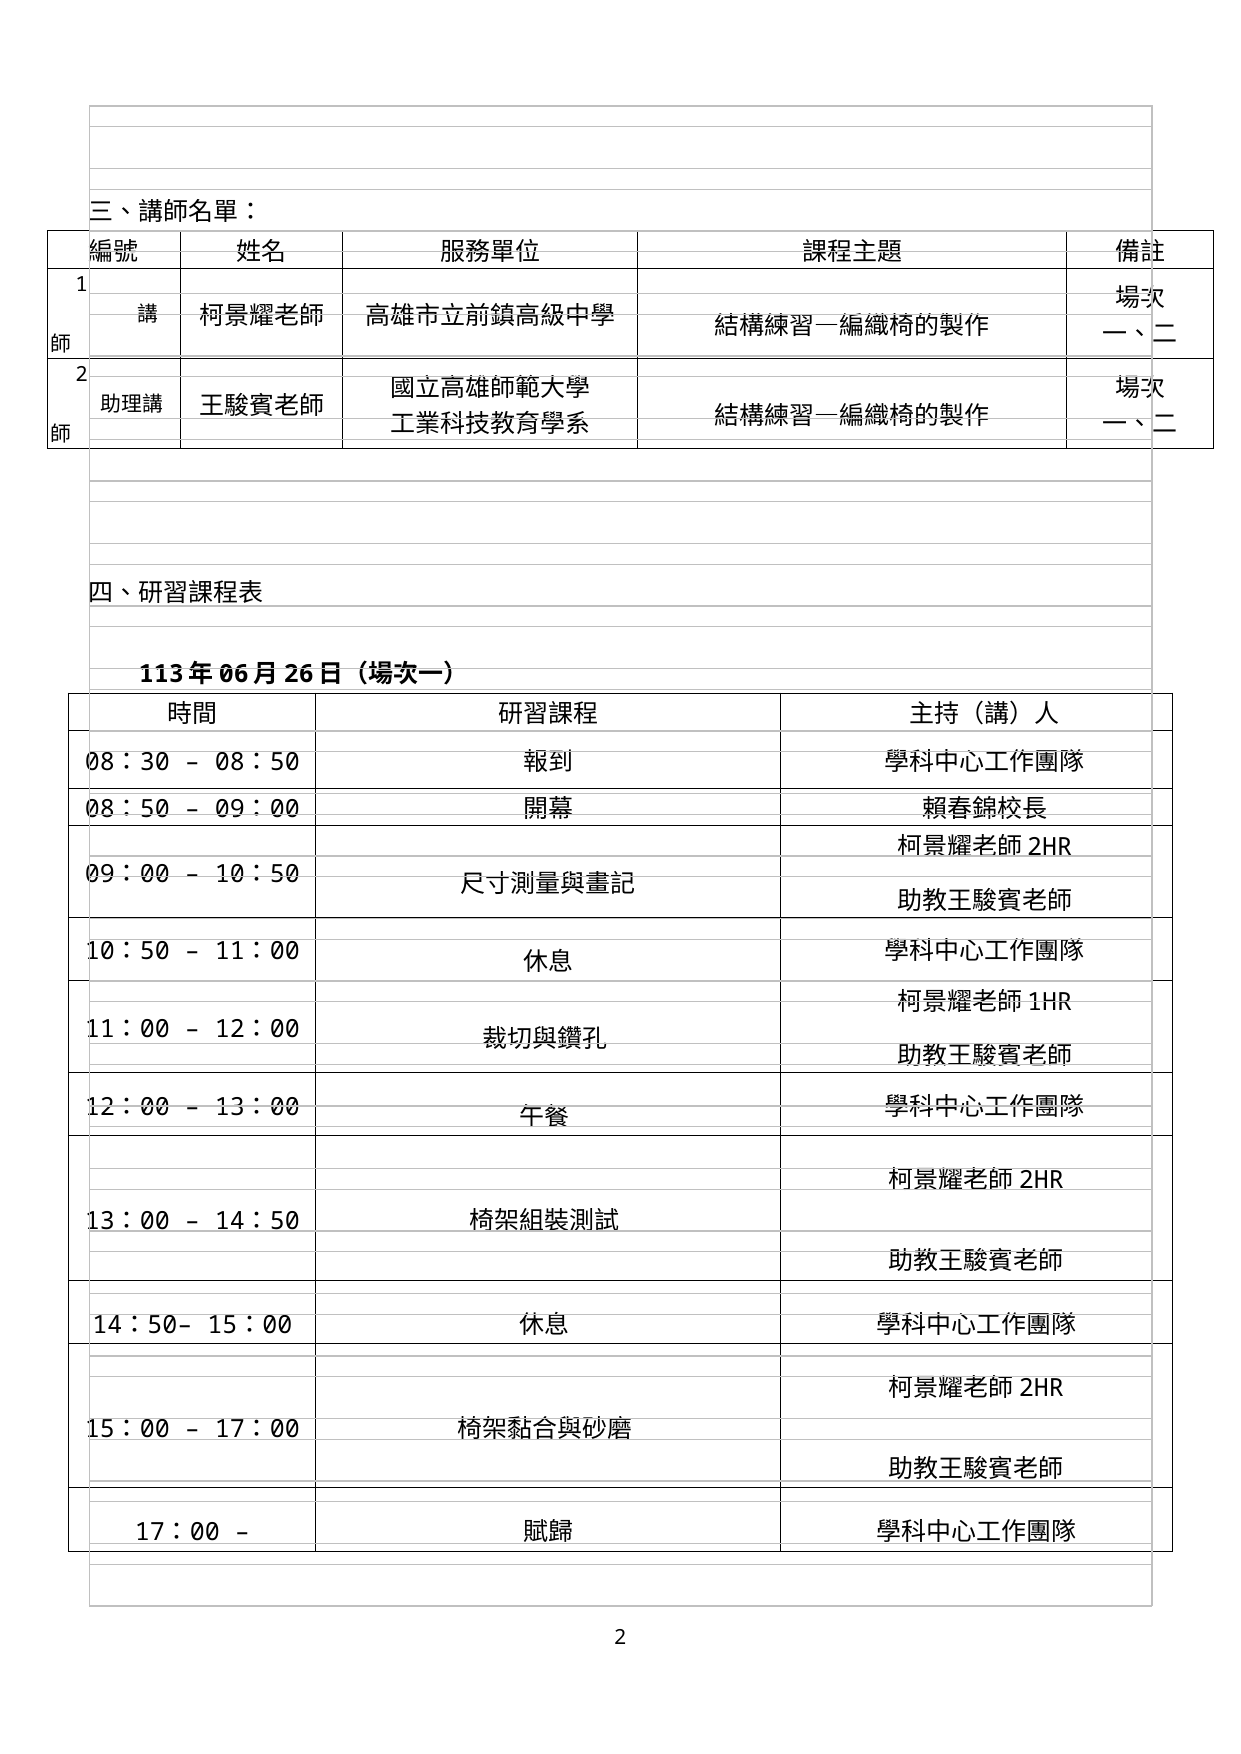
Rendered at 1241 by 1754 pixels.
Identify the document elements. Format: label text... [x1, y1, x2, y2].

table_cell [69, 1281, 89, 1343]
table_cell 13：00 – 14：50 [90, 1252, 315, 1279]
table_header 備註 [1067, 252, 1151, 268]
table_cell 報到 [316, 752, 780, 788]
table_cell 12：00 – 13：00 [90, 1107, 315, 1126]
table_cell [781, 1344, 1151, 1355]
table_cell [638, 269, 1066, 293]
table_cell 裁切與鑽孔 [316, 1002, 780, 1043]
table_cell 13：00 – 14：50 [90, 1232, 315, 1251]
table_cell [1153, 731, 1172, 788]
table_cell 學科中心工作團隊 [781, 1502, 1151, 1543]
table_cell 椅架黏合與砂磨 [526, 1419, 565, 1439]
table_cell 13：00 – 14：50 [69, 1136, 89, 1279]
table_cell 08：30 – 08：50 [90, 732, 315, 751]
text 三、講師名單： [90, 190, 1151, 230]
table_header 編號 [48, 231, 89, 268]
table_cell 13：00 – 14：50 [90, 1136, 315, 1168]
table_cell [316, 1232, 780, 1251]
table_cell [1153, 1344, 1172, 1487]
table_cell 結構練習—編織椅的製作 [638, 377, 1066, 418]
table_cell 柯景耀老師2HR [781, 1377, 1151, 1418]
table_cell [316, 826, 780, 855]
text [90, 549, 1151, 564]
table_cell 開幕 [316, 789, 780, 793]
table_header [69, 694, 89, 730]
table_header [1153, 694, 1172, 730]
table_cell 學科中心工作團隊 [781, 1315, 1151, 1343]
table_cell 結構練習—編織椅的製作 [638, 315, 1066, 355]
table_cell 柯景耀老師1HR 助教王駿賓老師 [1153, 981, 1172, 1072]
table_cell 椅架黏合與砂磨 [316, 1419, 462, 1439]
table_header 姓名 [269, 243, 277, 249]
table_cell 15：00 – 17：00 [90, 1419, 315, 1439]
table_cell 學科中心工作團隊 [781, 1127, 1151, 1135]
table_cell 09：00 – 10：50 [90, 877, 315, 917]
table_cell 08：50 – 09：00 [90, 789, 315, 793]
table_cell 開幕 [316, 794, 780, 814]
table_cell 賴春錦校長 [781, 815, 1151, 825]
table_cell [781, 732, 1151, 751]
table_cell 場次 一、二 [1067, 419, 1151, 439]
table_cell 13：00 – 14：50 [90, 1190, 315, 1230]
table_cell [316, 919, 780, 939]
table_cell 12：00 – 13：00 [90, 1073, 315, 1105]
table_cell 助教王駿賓老師 [781, 877, 1151, 917]
table_cell 2 助理講師 [90, 440, 180, 448]
table_cell 午餐 [532, 1107, 560, 1126]
table_cell 柯景耀老師 [181, 294, 342, 314]
table_cell 15：00 – 17：00 [90, 1440, 315, 1480]
table_cell 柯景耀老師1HR 助教王駿賓老師 [1065, 1044, 1151, 1064]
table_cell 15：00 – 17：00 [90, 1377, 315, 1418]
table_cell 結構練習—編織椅的製作 [638, 359, 1066, 376]
table_cell 10：50 – 11：00 [90, 940, 315, 980]
table_cell 08：50 – 09：00 [90, 815, 315, 825]
table_cell 椅架黏合與砂磨 [316, 1482, 780, 1487]
table_cell 柯景耀老師2HR 助教王駿賓老師 [973, 1169, 993, 1189]
table_cell 午餐 [316, 1073, 780, 1105]
table_cell 午餐 [316, 1127, 780, 1135]
table_cell 15：00 – 17：00 [69, 1344, 89, 1487]
table_cell 休息 [316, 1315, 780, 1343]
table_cell [316, 1252, 780, 1279]
table_header 主持（講）人 [781, 694, 1151, 730]
table_header 服務單位 [343, 232, 637, 251]
table_cell 午餐 [558, 1107, 780, 1126]
table_cell 賴春錦校長 [1153, 789, 1172, 825]
table_cell [316, 1294, 780, 1314]
table_cell [781, 1357, 1151, 1376]
table_cell 國立高雄師範大學 工業科技教育學系 [343, 377, 637, 418]
table_cell 椅架黏合與砂磨 [316, 1440, 780, 1480]
table_cell 午餐 [316, 1107, 531, 1126]
table_cell 15：00 – 17：00 [90, 1344, 315, 1355]
table_cell 助教王駿賓老師 [781, 1440, 1151, 1480]
table_cell [781, 919, 1151, 939]
table_cell 09：00 – 10：50 [90, 826, 315, 855]
table_cell 場次 一、二 [1153, 359, 1213, 448]
table_cell [1153, 1281, 1172, 1343]
table_cell 柯景耀老師1HR 助教王駿賓老師 [781, 1002, 1151, 1043]
text 四、研習課程表 [90, 565, 1151, 605]
table_cell 柯景耀老師2HR 助教王駿賓老師 [910, 1169, 943, 1189]
table_cell 柯景耀老師 [181, 315, 342, 355]
table_cell [90, 1544, 315, 1551]
table_cell 高雄市立前鎮高級中學 [343, 269, 637, 293]
table_cell 2 助理講師 [90, 419, 180, 439]
table_cell 13：00 – 14：50 [90, 1169, 315, 1189]
table_cell 柯景耀老師2HR 助教王駿賓老師 [781, 1190, 1151, 1230]
table_header 備註 [1153, 231, 1213, 268]
table_cell [181, 419, 342, 439]
table_cell 賦歸 [316, 1502, 780, 1543]
table_cell 椅架黏合與砂磨 [316, 1344, 780, 1355]
table_cell 15：00 – 17：00 [90, 1482, 315, 1487]
table_cell 1 講師 [90, 315, 180, 355]
table_cell [316, 857, 780, 876]
text [90, 169, 1151, 189]
table_cell 柯景耀老師2HR [781, 826, 1151, 855]
table_cell [781, 1281, 1151, 1293]
table_cell [316, 1488, 780, 1501]
table_header 姓名 [181, 252, 342, 268]
table_header 姓名 [181, 232, 342, 251]
table_cell 08：50 – 09：00 [90, 794, 315, 814]
table_cell [316, 1169, 780, 1189]
table_header 時間 [90, 694, 315, 730]
table_header 課程主題 [638, 252, 1066, 268]
text [90, 607, 1151, 611]
table_cell 結構練習—編織椅的製作 [638, 419, 1066, 439]
table_cell 學科中心工作團隊 [781, 940, 1151, 980]
table_cell [781, 1419, 1151, 1439]
table_cell 12：00 – 13：00 [90, 1127, 315, 1135]
table_cell [316, 1136, 780, 1168]
table_cell 1 講師 [48, 269, 89, 358]
table_cell 09：00 – 10：50 [69, 826, 89, 917]
table_cell [316, 1544, 780, 1551]
table_cell [781, 1544, 1151, 1551]
table_cell 裁切與鑽孔 [561, 1029, 571, 1043]
table_cell 學科中心工作團隊 [1153, 1073, 1172, 1135]
table_cell [781, 857, 1151, 876]
table_cell 11：00 – 12：00 [90, 982, 315, 1001]
table_cell 柯景耀老師1HR 助教王駿賓老師 [781, 1065, 1151, 1072]
table_cell 1 講師 [90, 294, 180, 314]
table_cell [781, 1294, 1151, 1314]
table_cell 椅架黏合與砂磨 [561, 1419, 610, 1439]
table_cell 11：00 – 12：00 [90, 1044, 315, 1064]
table_cell [181, 440, 342, 448]
table_cell 椅架黏合與砂磨 [474, 1419, 521, 1439]
table_cell 場次 一、二 [1067, 377, 1151, 418]
table_cell 椅架黏合與砂磨 [316, 1377, 780, 1418]
table_cell 14：50– 15：00 [90, 1315, 315, 1343]
table_cell [1153, 1488, 1172, 1551]
table_cell 17：00 – [90, 1502, 315, 1543]
text 113年06月26日（場次一） [90, 669, 1151, 689]
table_cell 結構練習—編織椅的製作 [638, 440, 1066, 448]
table_cell 2 助理講師 [90, 359, 180, 376]
table_cell [781, 1482, 1151, 1487]
table_cell 10：50 – 11：00 [69, 918, 89, 980]
table_cell 裁切與鑽孔 [316, 1044, 780, 1064]
table_cell 場次 一、二 [1067, 440, 1151, 448]
text 113年06月26日（場次一） [90, 630, 1151, 668]
table_cell 開幕 [316, 815, 780, 825]
table_cell [316, 732, 780, 751]
table_cell 場次 一、二 [1067, 359, 1151, 376]
table_cell 08：30 – 08：50 [69, 731, 89, 788]
table_cell 柯景耀老師2HR 助教王駿賓老師 [955, 1169, 974, 1189]
table_cell 08：50 – 09：00 [69, 789, 89, 825]
table_cell 高雄市立前鎮高級中學 [343, 315, 637, 355]
table_cell 場次 一、二 [1067, 269, 1151, 293]
table_cell 12：00 – 13：00 [69, 1073, 89, 1135]
table_header 研習課程 [316, 694, 780, 730]
table_cell [181, 359, 342, 376]
table_cell 11：00 – 12：00 [90, 1002, 315, 1043]
table_cell [1153, 826, 1172, 917]
table_cell 2 助理講師 [48, 359, 89, 448]
table_cell 15：00 – 17：00 [90, 1357, 315, 1376]
table_cell [1153, 918, 1172, 980]
table_cell 尺寸測量與畫記 [316, 877, 780, 917]
table_cell 學科中心工作團隊 [781, 1107, 1151, 1126]
table_header 服務單位 [343, 252, 637, 268]
table_cell 高雄市立前鎮高級中學 [343, 294, 637, 314]
table_cell 柯景耀老師1HR 助教王駿賓老師 [939, 1044, 981, 1064]
table_cell 10：50 – 11：00 [90, 919, 315, 939]
table_cell 1 講師 [90, 269, 180, 293]
table_cell 國立高雄師範大學 工業科技教育學系 [343, 359, 637, 376]
table_header 編號 [90, 252, 180, 268]
table_cell 椅架黏合與砂磨 [611, 1419, 780, 1439]
table_cell [69, 1488, 89, 1551]
table_cell 柯景耀老師 [181, 269, 342, 293]
table_cell 09：00 – 10：50 [90, 857, 315, 876]
table_cell 08：30 – 08：50 [90, 752, 315, 788]
table_cell 柯景耀老師1HR 助教王駿賓老師 [1032, 1044, 1052, 1064]
table_cell 椅架黏合與砂磨 [463, 1419, 477, 1439]
table_cell [638, 294, 1066, 314]
table_cell 11：00 – 12：00 [90, 1065, 315, 1072]
table_cell [781, 1488, 1151, 1501]
table_cell 裁切與鑽孔 [316, 1065, 780, 1072]
table_cell 柯景耀老師2HR 助教王駿賓老師 [1153, 1136, 1172, 1279]
table_cell 國立高雄師範大學 工業科技教育學系 [343, 440, 637, 448]
table_cell 場次 一、二 [1067, 294, 1151, 314]
table_cell 場次 一、二 [1067, 315, 1151, 355]
table_cell 國立高雄師範大學 工業科技教育學系 [343, 419, 637, 439]
table_cell 2 助理講師 [90, 377, 180, 418]
table_cell 椅架黏合與砂磨 [316, 1357, 780, 1376]
table_cell 柯景耀老師2HR 助教王駿賓老師 [781, 1252, 1151, 1279]
table_cell 柯景耀老師2HR 助教王駿賓老師 [781, 1232, 1151, 1251]
table_cell 學科中心工作團隊 [781, 752, 1151, 788]
table_cell 學科中心工作團隊 [781, 1073, 1151, 1105]
table_cell 賴春錦校長 [781, 789, 1151, 793]
table_cell 柯景耀老師2HR 助教王駿賓老師 [1006, 1169, 1151, 1189]
table_cell 賴春錦校長 [781, 794, 1151, 814]
table_header 備註 [1067, 232, 1151, 251]
table_cell 椅架組裝測試 [316, 1190, 780, 1230]
table_cell 柯景耀老師1HR 助教王駿賓老師 [980, 1044, 1033, 1064]
table_cell 裁切與鑽孔 [316, 982, 780, 1001]
table_cell [90, 1294, 315, 1314]
table_cell 場次 一、二 [1153, 269, 1213, 358]
table_header 課程主題 [638, 232, 1066, 251]
table_cell 柯景耀老師1HR 助教王駿賓老師 [781, 1044, 900, 1064]
table_cell [90, 1281, 315, 1293]
table_cell 裁切與鑽孔 [543, 1029, 552, 1041]
table_cell 王駿賓老師 [181, 377, 342, 418]
table_cell [90, 1488, 315, 1501]
table_cell 柯景耀老師2HR 助教王駿賓老師 [781, 1169, 893, 1189]
table_header 編號 [90, 232, 180, 251]
table_header 姓名 [271, 253, 281, 259]
table_cell 柯景耀老師1HR 助教王駿賓老師 [781, 982, 1151, 1001]
table_cell [316, 1281, 780, 1293]
table_cell 柯景耀老師2HR 助教王駿賓老師 [781, 1136, 1151, 1168]
table_cell 11：00 – 12：00 [69, 981, 89, 1072]
table_cell 休息 [316, 940, 780, 980]
